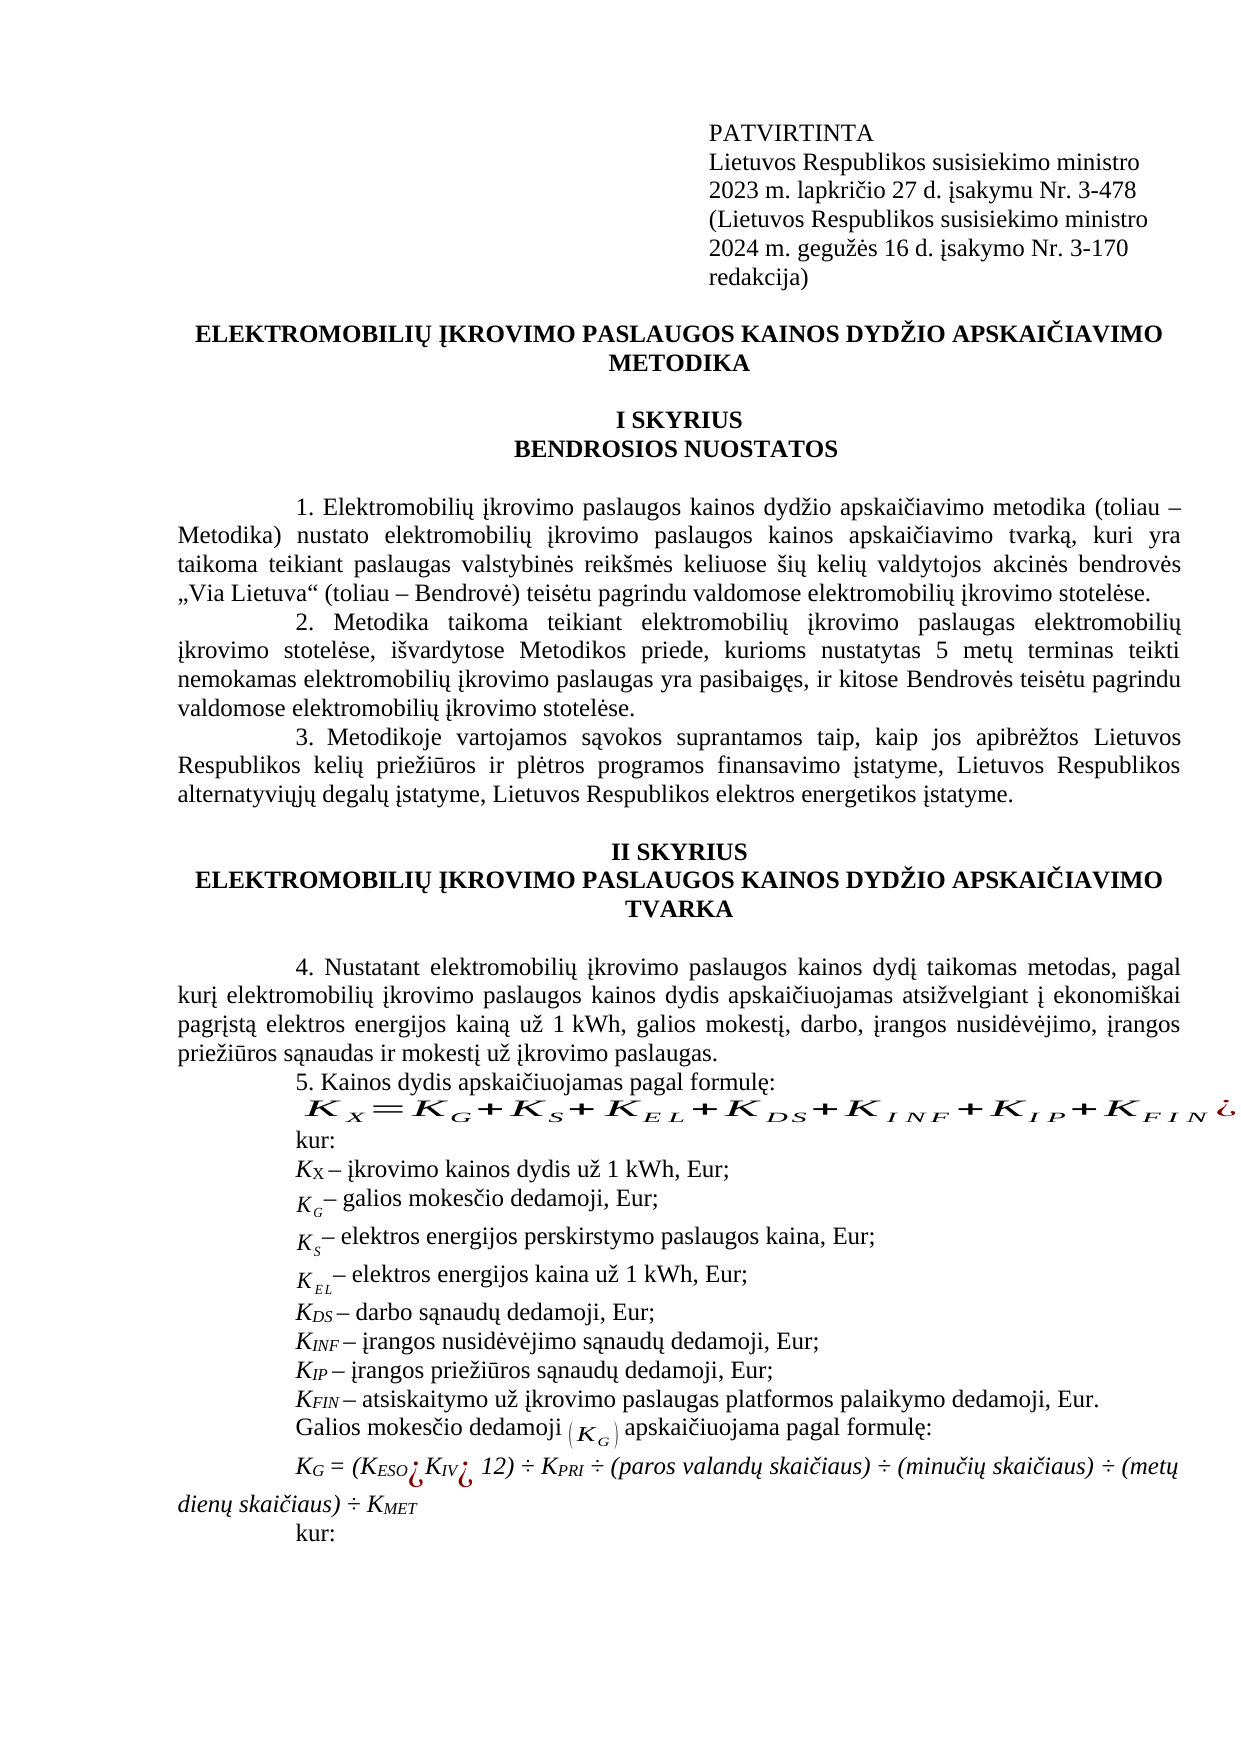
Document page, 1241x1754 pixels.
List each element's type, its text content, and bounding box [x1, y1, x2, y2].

text KINF – įrangos nusidėvėjimo sąnaudų dedamoji, Eur; [177, 1326, 1181, 1355]
text – elektros energijos perskirstymo paslaugos kaina, Eur; [177, 1221, 1181, 1259]
text ELEKTROMOBILIŲ ĮKROVIMO PASLAUGOS KAINOS DYDŽIO APSKAIČIAVIMO METODIKA [177, 319, 1181, 377]
text KX – įkrovimo kainos dydis už 1 kWh, Eur; [177, 1154, 1181, 1183]
text Galios mokesčio dedamoji apskaičiuojama pagal formulę: [177, 1412, 1181, 1451]
text 2024 m. gegužės 16 d. įsakymo Nr. 3-170 [177, 233, 1181, 262]
text 1. Elektromobilių įkrovimo paslaugos kainos dydžio apskaičiavimo metodika (toliau – Metodika) nustato elektromobilių įkrovimo paslaugos kainos apskaičiavimo tvarką, kuri yra taikoma teikiant paslaugas valstybinės reikšmės keliuose šių kelių valdytojos akcinės bendrovės „Via Lietuva“ (toliau – Bendrovė) teisėtu pagrindu valdomose elektromobilių įkrovimo stotelėse. [177, 492, 1181, 607]
text redakcija) [177, 262, 1181, 291]
text – galios mokesčio dedamoji, Eur; [177, 1183, 1181, 1221]
text 2. Metodika taikoma teikiant elektromobilių įkrovimo paslaugas elektromobilių įkrovimo stotelėse, išvardytose Metodikos priede, kurioms nustatytas 5 metų terminas teikti nemokamas elektromobilių įkrovimo paslaugas yra pasibaigęs, ir kitose Bendrovės teisėtu pagrindu valdomose elektromobilių įkrovimo stotelėse. [177, 607, 1181, 722]
text 5. Kainos dydis apskaičiuojamas pagal formulę: [177, 1067, 1181, 1096]
text ELEKTROMOBILIŲ ĮKROVIMO PASLAUGOS KAINOS DYDŽIO APSKAIČIAVIMO TVARKA [177, 866, 1181, 923]
text Ii SKYRIUS [177, 837, 1181, 866]
text I SKYRIUS [177, 406, 1181, 434]
text KIP – įrangos priežiūros sąnaudų dedamoji, Eur; [177, 1355, 1181, 1384]
text PATVIRTINTA [177, 118, 1181, 147]
text kur: [177, 1518, 1181, 1546]
text BENDROSIOS NUOSTATOS [177, 434, 1181, 463]
text 3. Metodikoje vartojamos sąvokos suprantamos taip, kaip jos apibrėžtos Lietuvos Respublikos kelių priežiūros ir plėtros programos finansavimo įstatyme, Lietuvos Respublikos alternatyviųjų degalų įstatyme, Lietuvos Respublikos elektros energetikos įstatyme. [177, 722, 1181, 808]
text 4. Nustatant elektromobilių įkrovimo paslaugos kainos dydį taikomas metodas, pagal kurį elektromobilių įkrovimo paslaugos kainos dydis apskaičiuojamas atsižvelgiant į ekonomiškai pagrįstą elektros energijos kainą už 1 kWh, galios mokestį, darbo, įrangos nusidėvėjimo, įrangos priežiūros sąnaudas ir mokestį už įkrovimo paslaugas. [177, 952, 1181, 1067]
text KFIN – atsiskaitymo už įkrovimo paslaugas platformos palaikymo dedamoji, Eur. [177, 1384, 1181, 1412]
text KG = (KESOKIV 12) ÷ KPRI ÷ (paros valandų skaičiaus) ÷ (minučių skaičiaus) ÷ (metų dienų skaičiaus) ÷ KMET [177, 1451, 1181, 1518]
text (Lietuvos Respublikos susisiekimo ministro [177, 204, 1181, 233]
text KDS – darbo sąnaudų dedamoji, Eur; [177, 1297, 1181, 1326]
text 2023 m. lapkričio 27 d. įsakymu Nr. 3-478 [177, 176, 1181, 204]
text Lietuvos Respublikos susisiekimo ministro [177, 147, 1181, 176]
text – elektros energijos kaina už 1 kWh, Eur; [177, 1259, 1181, 1297]
text kur: [177, 1125, 1181, 1154]
